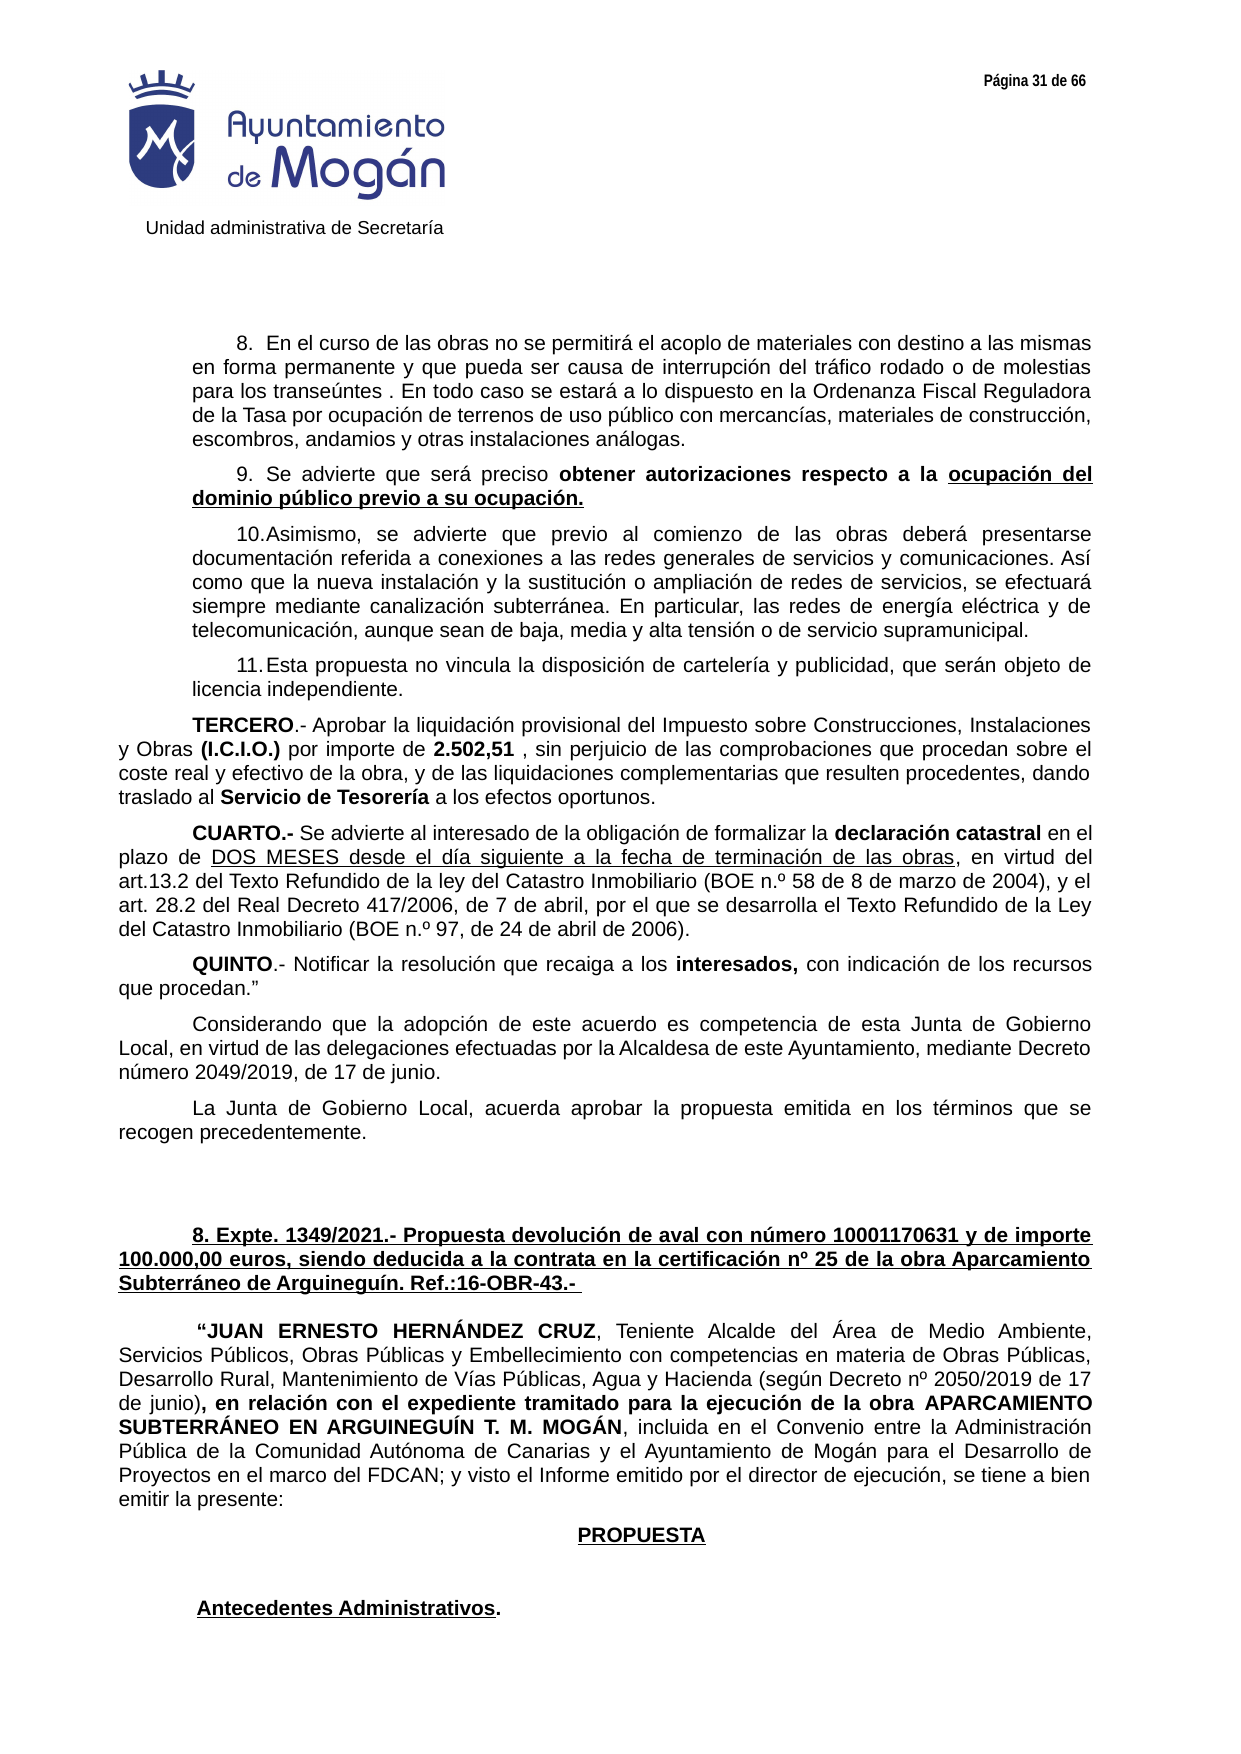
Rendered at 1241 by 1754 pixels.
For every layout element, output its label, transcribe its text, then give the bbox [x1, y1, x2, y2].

picture [128, 70, 445, 206]
text CUARTO.- Se advierte al interesado de la obligación de formalizar la declaración catastral en el plazo de DOS MESES desde el día siguiente a la fecha de terminación de las obras, en virtud del art.13.2 del Texto Refundido de la ley del Catastro Inmobiliario (BOE n.º 58 de 8 de marzo de 2004), y el art. 28.2 del Real Decreto 417/2006, de 7 de abril, por el que se desarrolla el Texto Refundido de la Ley del Catastro Inmobiliario (BOE n.º 97, de 24 de abril de 2006). [118, 821, 1092, 940]
text “JUAN ERNESTO HERNÁNDEZ CRUZ, Teniente Alcalde del Área de Medio Ambiente, Servicios Públicos, Obras Públicas y Embellecimiento con competencias en materia de Obras Públicas, Desarrollo Rural, Mantenimiento de Vías Públicas, Agua y Hacienda (según Decreto nº 2050/2019 de 17 de junio), en relación con el expediente tramitado para la ejecución de la obra APARCAMIENTO SUBTERRÁNEO EN ARGUINEGUÍN T. M. MOGÁN, incluida en el Convenio entre la Administración Pública de la Comunidad Autónoma de Canarias y el Ayuntamiento de Mogán para el Desarrollo de Proyectos en el marco del FDCAN; y visto el Informe emitido por el director de ejecución, se tiene a bien emitir la presente: [118, 1319, 1092, 1511]
text Considerando que la adopción de este acuerdo es competencia de esta Junta de Gobierno Local, en virtud de las delegaciones efectuadas por la Alcaldesa de este Ayuntamiento, mediante Decreto número 2049/2019, de 17 de junio. [118, 1012, 1092, 1084]
list Asimismo, se advierte que previo al comienzo de las obras deberá presentarse documentación referida a conexiones a las redes generales de servicios y comunicaciones. Así como que la nueva instalación y la sustitución o ampliación de redes de servicios, se efectuará siempre mediante canalización subterránea. En particular, las redes de energía eléctrica y de telecomunicación, aunque sean de baja, media y alta tensión o de servicio supramunicipal. [162, 522, 1092, 642]
text La Junta de Gobierno Local, acuerda aprobar la propuesta emitida en los términos que se recogen precedentemente. [118, 1096, 1092, 1143]
text TERCERO.- Aprobar la liquidación provisional del Impuesto sobre Construcciones, Instalaciones y Obras (I.C.I.O.) por importe de 2.502,51 , sin perjuicio de las comprobaciones que procedan sobre el coste real y efectivo de la obra, y de las liquidaciones complementarias que resulten procedentes, dando traslado al Servicio de Tesorería a los efectos oportunos. [118, 713, 1092, 809]
list Esta propuesta no vincula la disposición de cartelería y publicidad, que serán objeto de licencia independiente. [162, 653, 1092, 701]
text QUINTO.- Notificar la resolución que recaiga a los interesados, con indicación de los recursos que procedan.” [118, 952, 1092, 1000]
text 8. Expte. 1349/2021.- Propuesta devolución de aval con número 10001170631 y de importe 100.000,00 euros, siendo deducida a la contrata en la certificación nº 25 de la obra Aparcamiento [118, 1223, 1092, 1268]
list Se advierte que será preciso obtener autorizaciones respecto a la ocupación del dominio público previo a su ocupación. [162, 462, 1092, 510]
text PROPUESTA [118, 1523, 1092, 1547]
list En el curso de las obras no se permitirá el acoplo de materiales con destino a las mismas en forma permanente y que pueda ser causa de interrupción del tráfico rodado o de molestias para los transeúntes . En todo caso se estará a lo dispuesto en la Ordenanza Fiscal Reguladora de la Tasa por ocupación de terrenos de uso público con mercancías, materiales de construcción, escombros, andamios y otras instalaciones análogas. [162, 331, 1092, 450]
text Antecedentes Administrativos. [118, 1596, 1092, 1620]
text Subterráneo de Arguineguín. Ref.:16-OBR-43.- [118, 1269, 1092, 1295]
